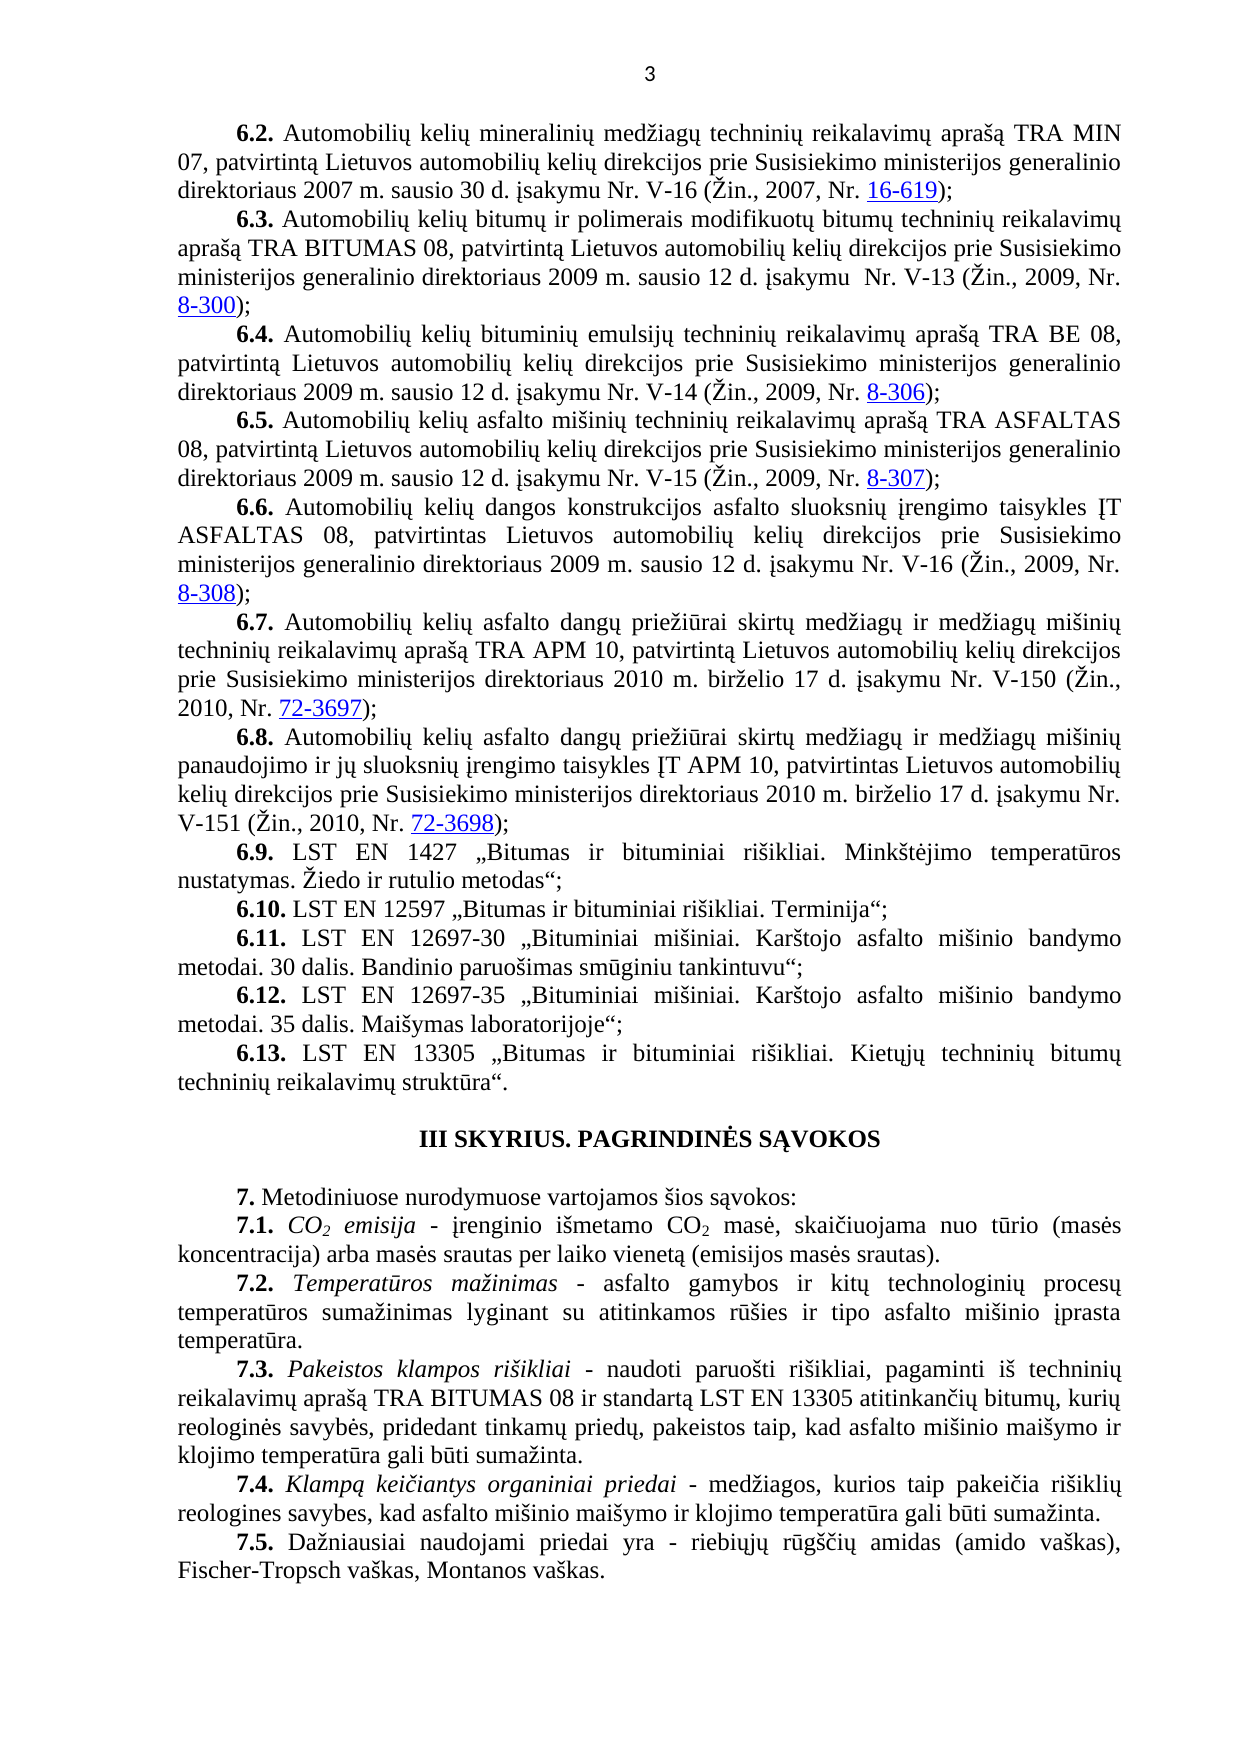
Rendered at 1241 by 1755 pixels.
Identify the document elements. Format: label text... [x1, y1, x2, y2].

text 6.4. Automobilių kelių bituminių emulsijų techninių reikalavimų aprašą TRA BE 08, patvirtintą Lietuvos automobilių kelių direkcijos prie Susisiekimo ministerijos generalinio direktoriaus 2009 m. sausio 12 d. įsakymu Nr. V-14 (Žin., 2009, Nr. 8-306); [177, 319, 1122, 406]
text 7.1. CO2 emisija - įrenginio išmetamo CO2 masė, skaičiuojama nuo tūrio (masės koncentracija) arba masės srautas per laiko vienetą (emisijos masės srautas). [177, 1211, 1122, 1268]
text 6.2. Automobilių kelių mineralinių medžiagų techninių reikalavimų aprašą TRA MIN 07, patvirtintą Lietuvos automobilių kelių direkcijos prie Susisiekimo ministerijos generalinio direktoriaus 2007 m. sausio 30 d. įsakymu Nr. V-16 (Žin., 2007, Nr. 16-619); [177, 118, 1122, 204]
text 6.13. LST EN 13305 „Bitumas ir bituminiai rišikliai. Kietųjų techninių bitumų techninių reikalavimų struktūra“. [177, 1038, 1122, 1096]
text 6.9. LST EN 1427 „Bitumas ir bituminiai rišikliai. Minkštėjimo temperatūros nustatymas. Žiedo ir rutulio metodas“; [177, 837, 1122, 894]
text 7. Metodiniuose nurodymuose vartojamos šios sąvokos: [177, 1182, 1122, 1211]
text 6.6. Automobilių kelių dangos konstrukcijos asfalto sluoksnių įrengimo taisykles ĮT ASFALTAS 08, patvirtintas Lietuvos automobilių kelių direkcijos prie Susisiekimo ministerijos generalinio direktoriaus 2009 m. sausio 12 d. įsakymu Nr. V-16 (Žin., 2009, Nr. 8-308); [177, 492, 1122, 607]
text 6.11. LST EN 12697-30 „Bituminiai mišiniai. Karštojo asfalto mišinio bandymo metodai. 30 dalis. Bandinio paruošimas smūginiu tankintuvu“; [177, 923, 1122, 981]
text 6.10. LST EN 12597 „Bitumas ir bituminiai rišikliai. Terminija“; [177, 894, 1122, 923]
text 6.3. Automobilių kelių bitumų ir polimerais modifikuotų bitumų techninių reikalavimų aprašą TRA BITUMAS 08, patvirtintą Lietuvos automobilių kelių direkcijos prie Susisiekimo ministerijos generalinio direktoriaus 2009 m. sausio 12 d. įsakymu Nr. V-13 (Žin., 2009, Nr. 8-300); [177, 204, 1122, 319]
text 7.4. Klampą keičiantys organiniai priedai - medžiagos, kurios taip pakeičia rišiklių reologines savybes, kad asfalto mišinio maišymo ir klojimo temperatūra gali būti sumažinta. [177, 1469, 1122, 1527]
text 7.3. Pakeistos klampos rišikliai - naudoti paruošti rišikliai, pagaminti iš techninių reikalavimų aprašą TRA BITUMAS 08 ir standartą LST EN 13305 atitinkančių bitumų, kurių reologinės savybės, pridedant tinkamų priedų, pakeistos taip, kad asfalto mišinio maišymo ir klojimo temperatūra gali būti sumažinta. [177, 1354, 1122, 1469]
text 7.2. Temperatūros mažinimas - asfalto gamybos ir kitų technologinių procesų temperatūros sumažinimas lyginant su atitinkamos rūšies ir tipo asfalto mišinio įprasta temperatūra. [177, 1268, 1122, 1354]
text 6.12. LST EN 12697-35 „Bituminiai mišiniai. Karštojo asfalto mišinio bandymo metodai. 35 dalis. Maišymas laboratorijoje“; [177, 981, 1122, 1038]
text 6.7. Automobilių kelių asfalto dangų priežiūrai skirtų medžiagų ir medžiagų mišinių techninių reikalavimų aprašą TRA APM 10, patvirtintą Lietuvos automobilių kelių direkcijos prie Susisiekimo ministerijos direktoriaus 2010 m. birželio 17 d. įsakymu Nr. V-150 (Žin., 2010, Nr. 72-3697); [177, 607, 1122, 722]
text 6.8. Automobilių kelių asfalto dangų priežiūrai skirtų medžiagų ir medžiagų mišinių panaudojimo ir jų sluoksnių įrengimo taisykles ĮT APM 10, patvirtintas Lietuvos automobilių kelių direkcijos prie Susisiekimo ministerijos direktoriaus 2010 m. birželio 17 d. įsakymu Nr. V-151 (Žin., 2010, Nr. 72-3698); [177, 722, 1122, 837]
text 7.5. Dažniausiai naudojami priedai yra - riebiųjų rūgščių amidas (amido vaškas), Fischer-Tropsch vaškas, Montanos vaškas. [177, 1527, 1122, 1584]
text 6.5. Automobilių kelių asfalto mišinių techninių reikalavimų aprašą TRA ASFALTAS 08, patvirtintą Lietuvos automobilių kelių direkcijos prie Susisiekimo ministerijos generalinio direktoriaus 2009 m. sausio 12 d. įsakymu Nr. V-15 (Žin., 2009, Nr. 8-307); [177, 406, 1122, 492]
text III SKYRIUS. PAGRINDINĖS SĄVOKOS [177, 1124, 1122, 1153]
